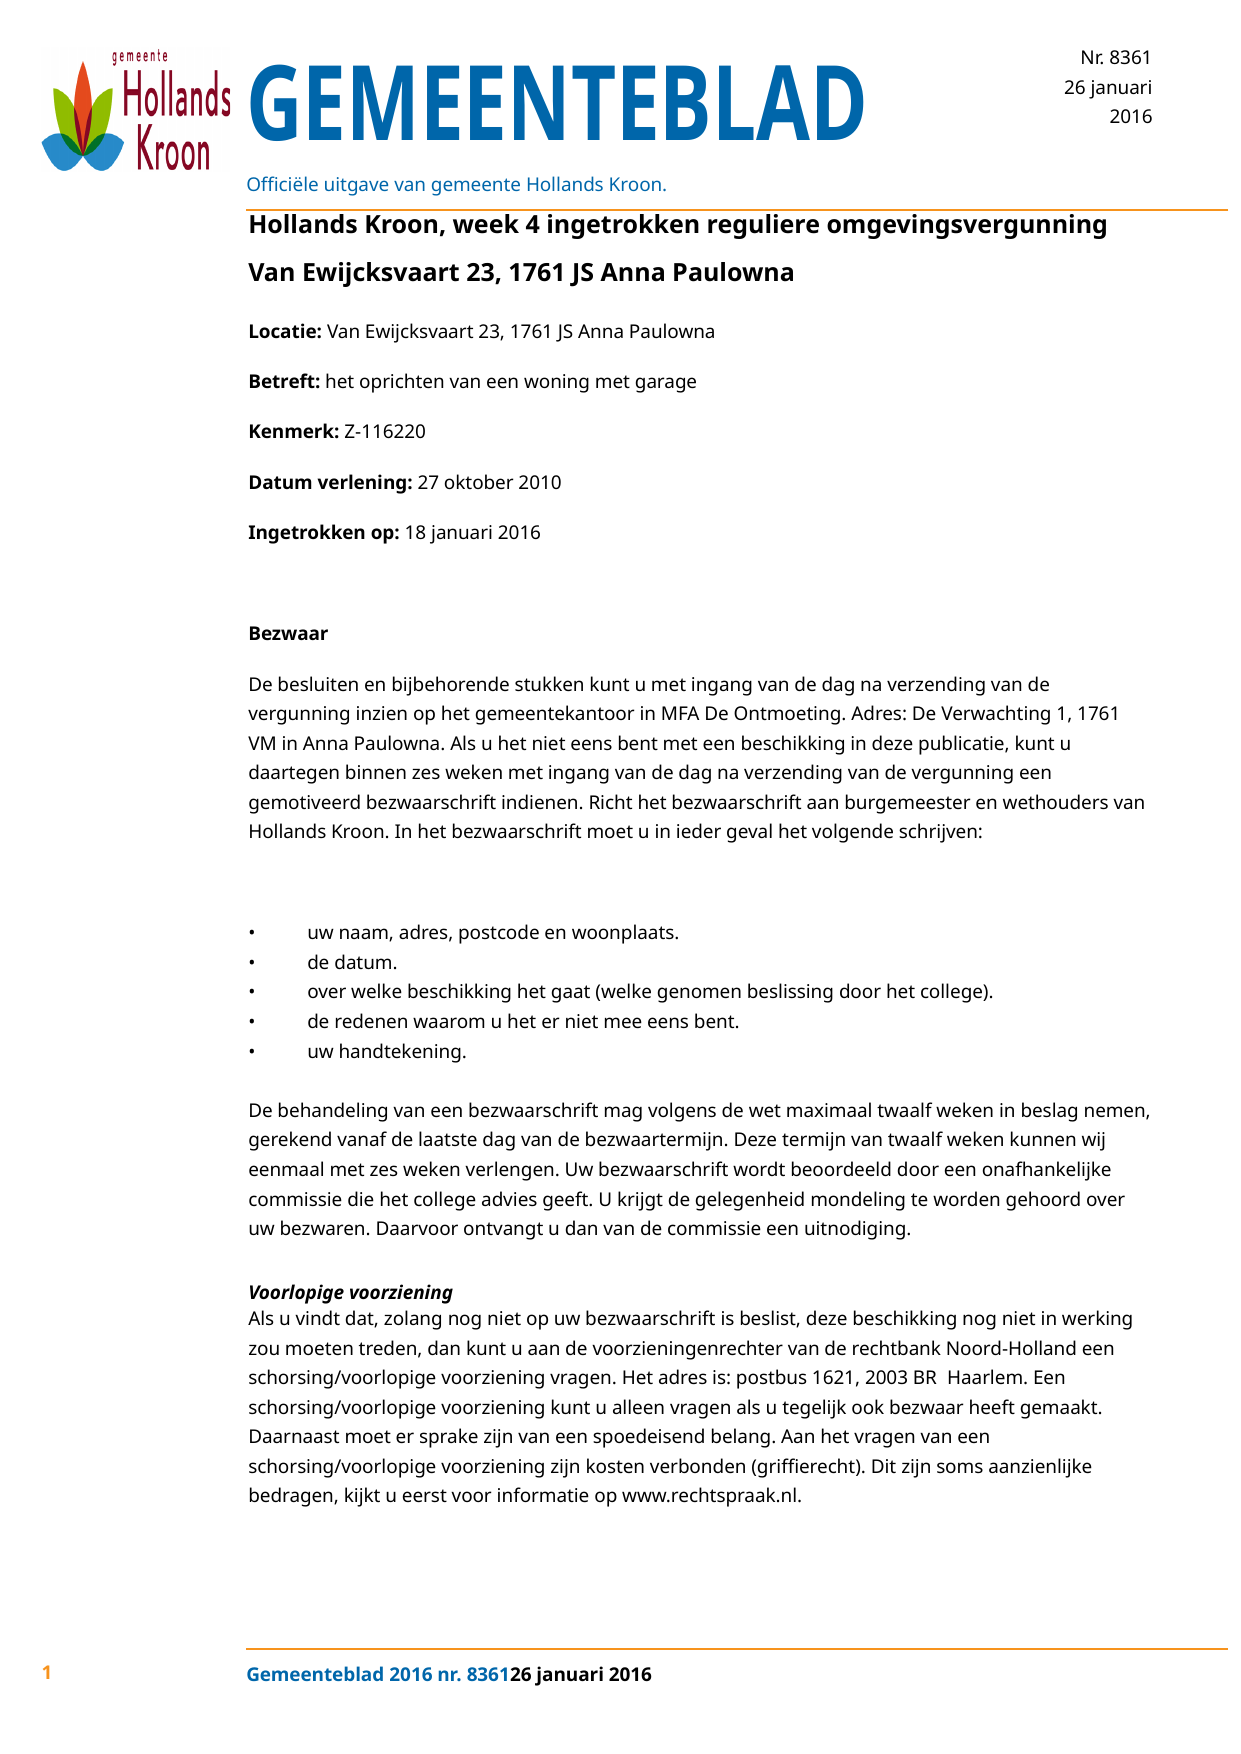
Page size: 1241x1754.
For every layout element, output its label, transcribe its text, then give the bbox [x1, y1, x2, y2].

list uw naam, adres, postcode en woonplaats. [248, 919, 1152, 945]
text De besluiten en bijbehorende stukken kunt u met ingang van de dag na verzending van de vergunning inzien op het gemeentekantoor in MFA De Ontmoeting. Adres: De Verwachting 1, 1761 VM in Anna Paulowna. Als u het niet eens bent met een beschikking in deze publicatie, kunt u daartegen binnen zes weken met ingang van de dag na verzending van de vergunning een gemotiveerd bezwaarschrift indienen. Richt het bezwaarschrift aan burgemeester en wethouders van Hollands Kroon. In het bezwaarschrift moet u in ieder geval het volgende schrijven: [248, 671, 1152, 844]
text Ingetrokken op: 18 januari 2016 [248, 519, 1152, 545]
text De behandeling van een bezwaarschrift mag volgens de wet maximaal twaalf weken in beslag nemen, gerekend vanaf de laatste dag van de bezwaartermijn. Deze termijn van twaalf weken kunnen wij eenmaal met zes weken verlengen. Uw bezwaarschrift wordt beoordeeld door een onafhankelijke commissie die het college advies geeft. U krijgt de gelegenheid mondeling te worden gehoord over uw bezwaren. Daarvoor ontvangt u dan van de commissie een uitnodiging. [248, 1097, 1152, 1241]
text Betreft: het oprichten van een woning met garage [248, 368, 1152, 394]
text Als u vindt dat, zolang nog niet op uw bezwaarschrift is beslist, deze beschikking nog niet in werking zou moeten treden, dan kunt u aan de voorzieningenrechter van de rechtbank Noord-Holland een schorsing/voorlopige voorziening vragen. Het adres is: postbus 1621, 2003 BR Haarlem. Een schorsing/voorlopige voorziening kunt u alleen vragen als u tegelijk ook bezwaar heeft gemaakt. Daarnaast moet er sprake zijn van een spoedeisend belang. Aan het vragen van een schorsing/voorlopige voorziening zijn kosten verbonden (griffierecht). Dit zijn soms aanzienlijke bedragen, kijkt u eerst voor informatie op www.rechtspraak.nl. [248, 1305, 1152, 1508]
list uw handtekening. [248, 1038, 1152, 1064]
text Locatie: Van Ewijcksvaart 23, 1761 JS Anna Paulowna [248, 318, 1152, 344]
text Bezwaar [248, 620, 1152, 646]
text Kenmerk: Z-116220 [248, 419, 1152, 444]
text Voorlopige voorziening [248, 1279, 1152, 1305]
list over welke beschikking het gaat (welke genomen beslissing door het college). [248, 979, 1152, 1004]
text Datum verlening: 27 oktober 2010 [248, 469, 1152, 495]
text Hollands Kroon, week 4 ingetrokken reguliere omgevingsvergunning Van Ewijcksvaart 23, 1761 JS Anna Paulowna [248, 211, 1152, 288]
list de redenen waarom u het er niet mee eens bent. [248, 1008, 1152, 1034]
list de datum. [248, 949, 1152, 975]
picture [41, 47, 231, 172]
